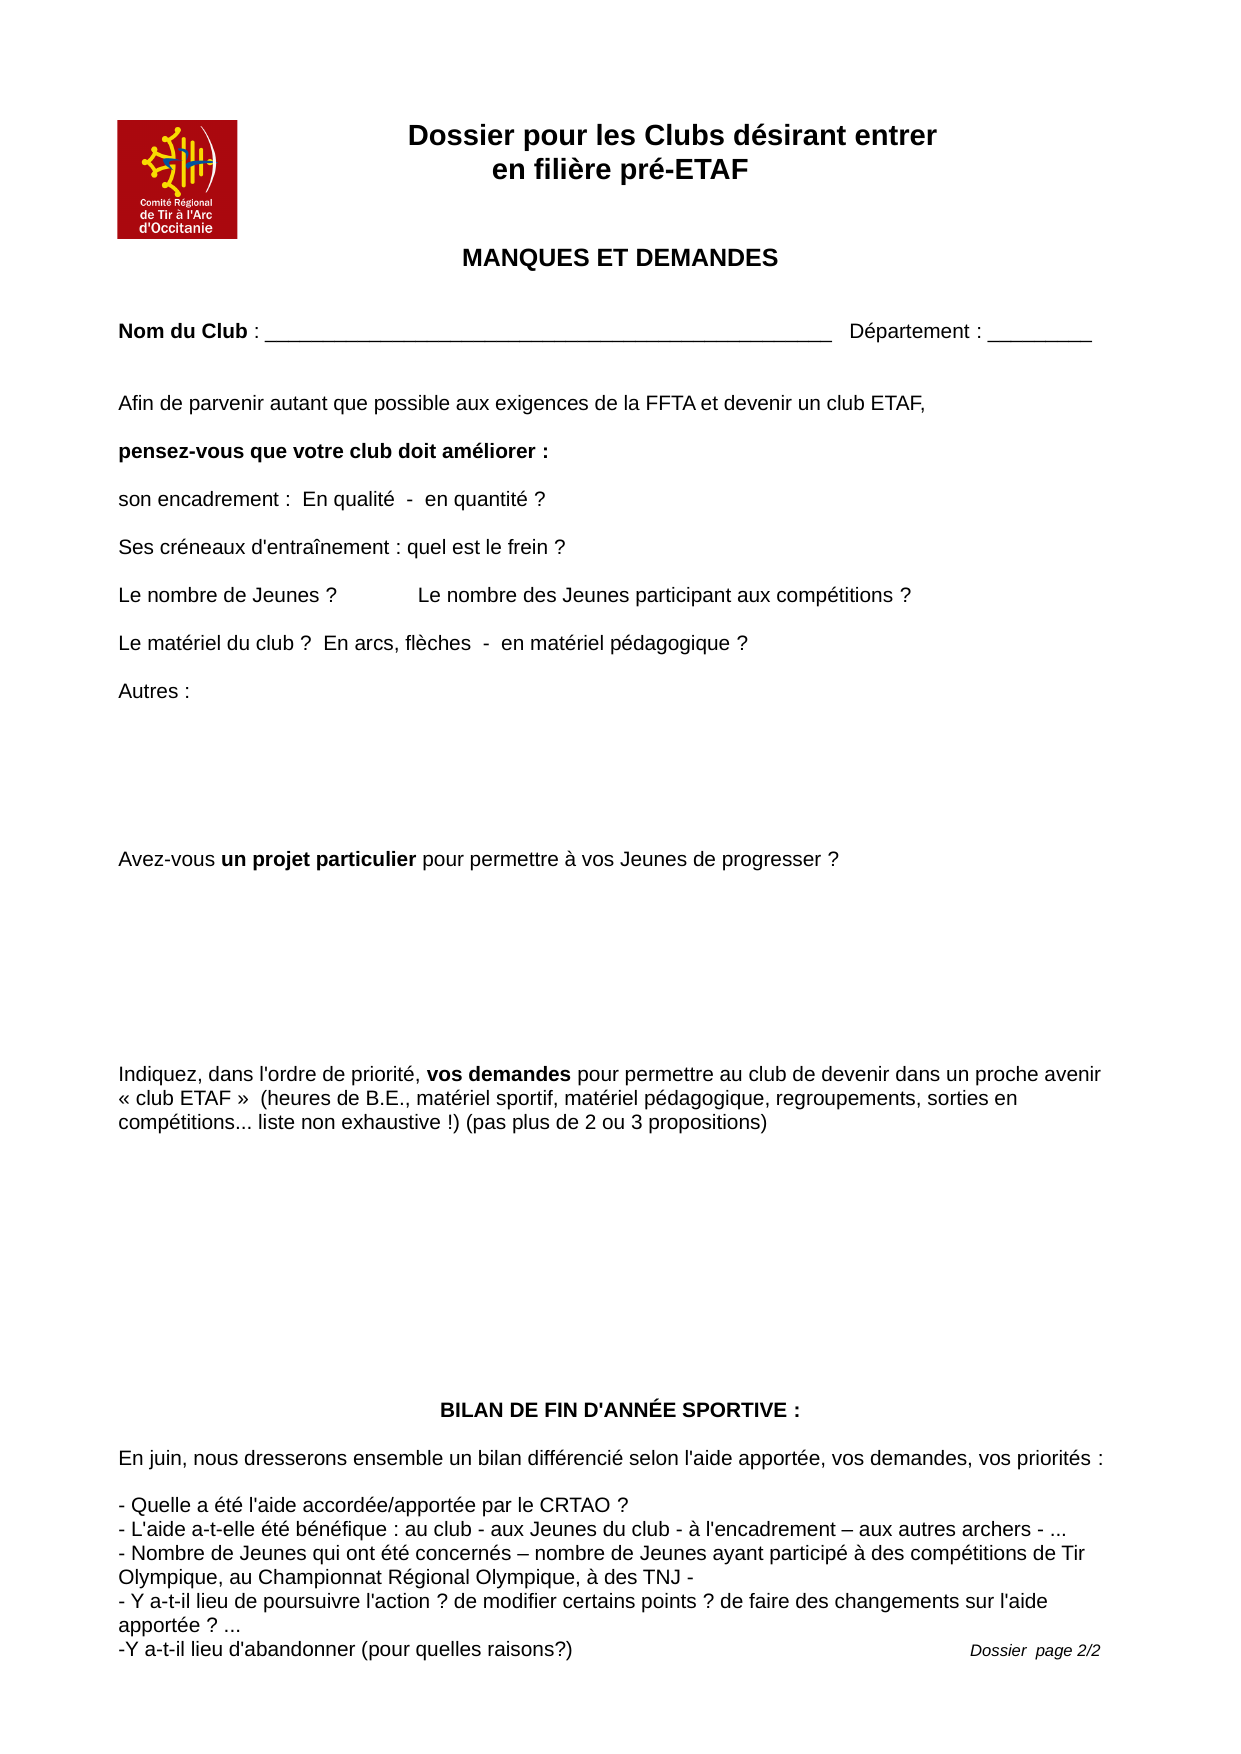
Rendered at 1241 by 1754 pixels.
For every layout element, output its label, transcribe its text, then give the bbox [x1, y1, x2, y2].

text Avez-vous un projet particulier pour permettre à vos Jeunes de progresser ? [118, 846, 1122, 870]
text - Nombre de Jeunes qui ont été concernés – nombre de Jeunes ayant participé à des compétitions de Tir Olympique, au Championnat Régional Olympique, à des TNJ - [118, 1541, 1122, 1589]
text en filière pré-ETAF [238, 152, 1122, 185]
text - L'aide a-t-elle été bénéfique : au club - aux Jeunes du club - à l'encadrement – aux autres archers - ... [118, 1517, 1122, 1541]
text MANQUES ET DEMANDES [118, 243, 1122, 271]
text Ses créneaux d'entraînement : quel est le frein ? [118, 535, 1122, 559]
text En juin, nous dresserons ensemble un bilan différencié selon l'aide apportée, vos demandes, vos priorités : [118, 1445, 1122, 1469]
text -Y a-t-il lieu d'abandonner (pour quelles raisons?) Dossier page 2/2 [118, 1637, 1122, 1661]
picture [117, 120, 238, 239]
text Indiquez, dans l'ordre de priorité, vos demandes pour permettre au club de devenir dans un proche avenir « club ETAF » (heures de B.E., matériel sportif, matériel pédagogique, regroupements, sorties en compétitions... liste non exhaustive !) (pas plus de 2 ou 3 propositions) [118, 1062, 1122, 1134]
text Afin de parvenir autant que possible aux exigences de la FFTA et devenir un club ETAF, [118, 391, 1122, 415]
text - Y a-t-il lieu de poursuivre l'action ? de modifier certains points ? de faire des changements sur l'aide apportée ? ... [118, 1589, 1122, 1637]
text Le matériel du club ? En arcs, flèches - en matériel pédagogique ? [118, 631, 1122, 655]
text son encadrement : En qualité - en quantité ? [118, 487, 1122, 511]
text pensez-vous que votre club doit améliorer : [118, 439, 1122, 463]
text - Quelle a été l'aide accordée/apportée par le CRTAO ? [118, 1493, 1122, 1517]
text Autres : [118, 679, 1122, 703]
text Le nombre de Jeunes ? Le nombre des Jeunes participant aux compétitions ? [118, 583, 1122, 607]
text BILAN DE FIN D'ANNÉE SPORTIVE : [118, 1397, 1122, 1421]
text Nom du Club : _________________________________________________ Département : _________ [118, 319, 1122, 343]
text Dossier pour les Clubs désirant entrer [118, 118, 1122, 152]
